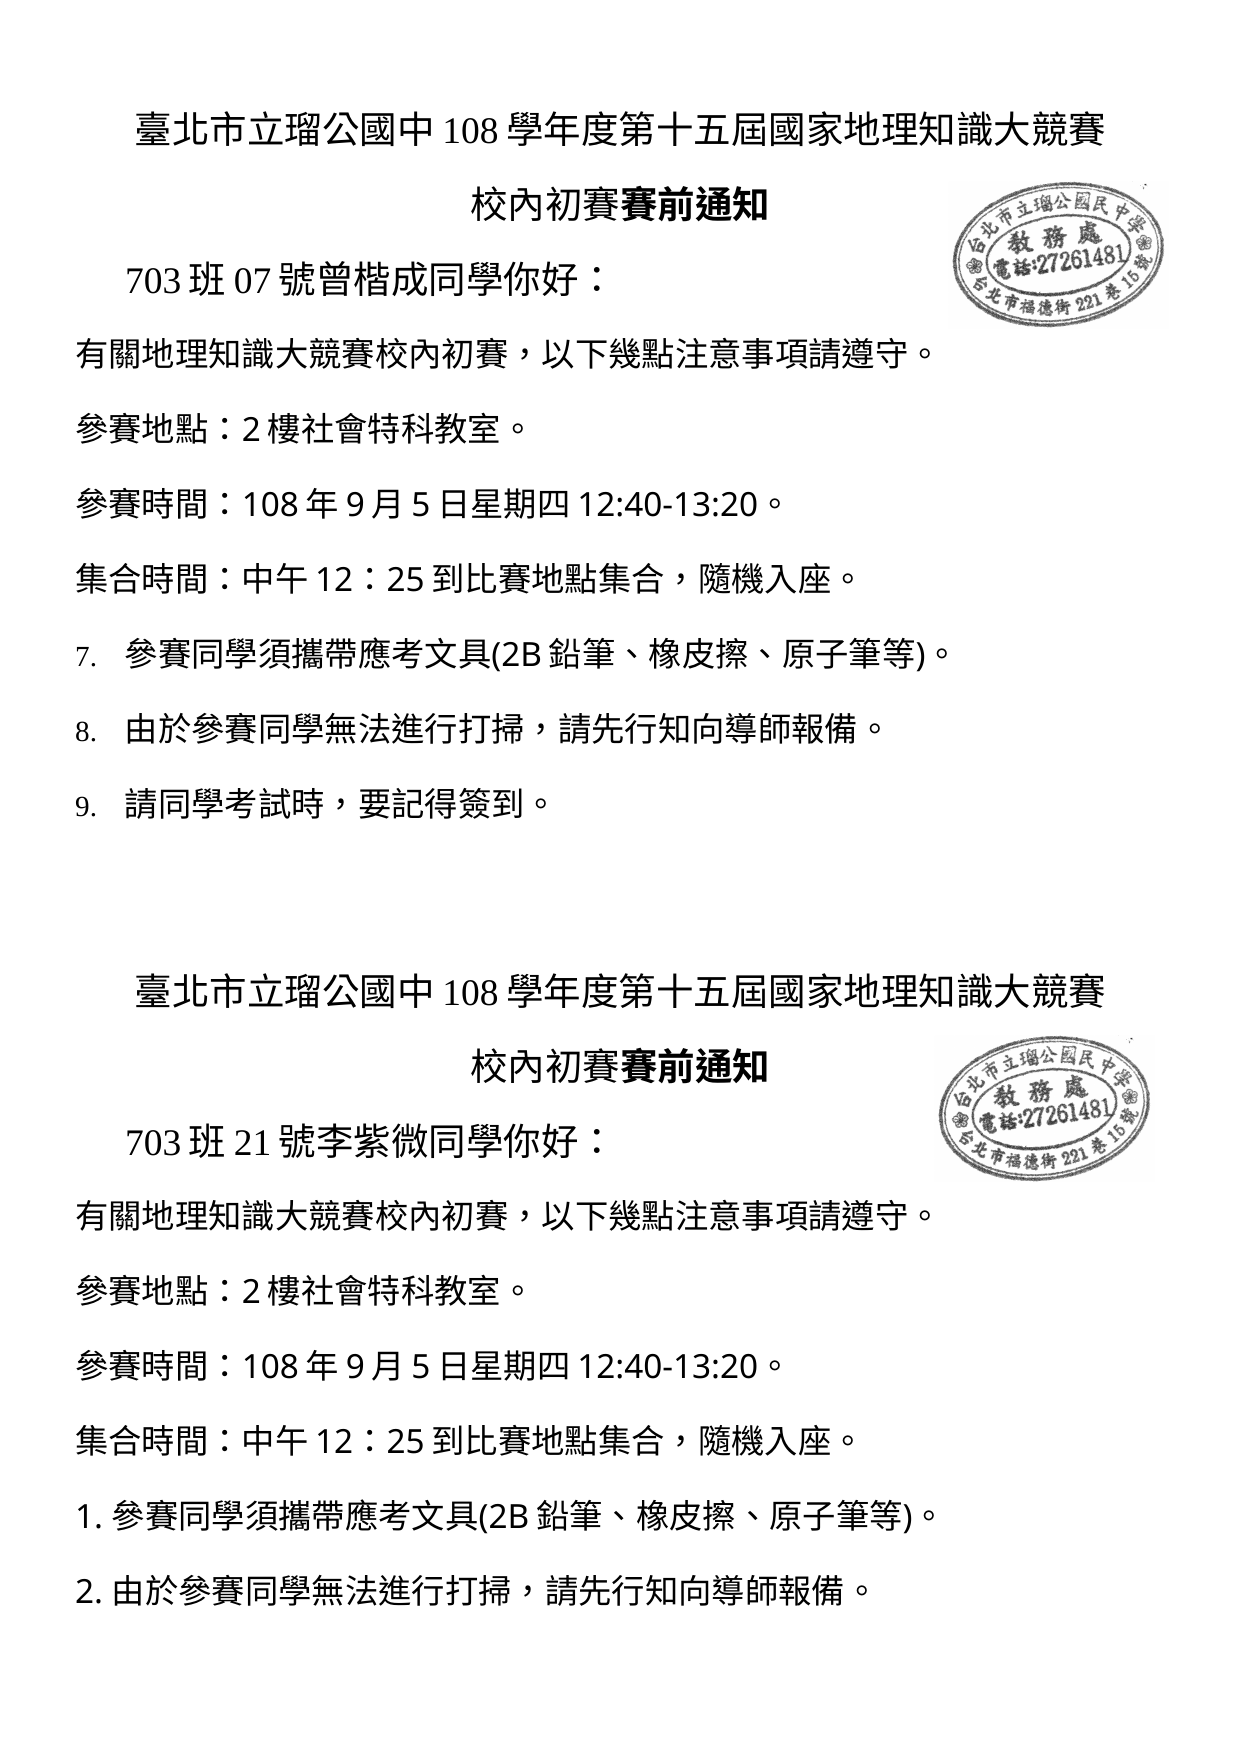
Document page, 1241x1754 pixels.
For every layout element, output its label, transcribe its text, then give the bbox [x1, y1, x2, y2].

list 請同學考試時，要記得簽到。 [75, 764, 1165, 839]
text 臺北市立瑠公國中108學年度第十五屆國家地理知識大競賽 [75, 89, 1165, 164]
text 參賽時間：108年9月5日星期四12:40-13:20。 [75, 1327, 1165, 1402]
text 有關地理知識大競賽校內初賽，以下幾點注意事項請遵守。 [75, 1177, 1165, 1252]
text 臺北市立瑠公國中108學年度第十五屆國家地理知識大競賽 [75, 952, 1165, 1027]
list 由於參賽同學無法進行打掃，請先行知向導師報備。 [75, 689, 1165, 764]
list 參賽同學須攜帶應考文具(2B鉛筆、橡皮擦、原子筆等)。 [75, 614, 1165, 689]
text 參賽時間：108年9月5日星期四12:40-13:20。 [75, 464, 1165, 539]
text 校內初賽賽前通知 [75, 164, 1165, 239]
text 有關地理知識大競賽校內初賽，以下幾點注意事項請遵守。 [75, 314, 1165, 389]
text 參賽地點：2樓社會特科教室。 [75, 389, 1165, 464]
text 703班07號曾楷成同學你好： [75, 239, 948, 314]
text 校內初賽賽前通知 [75, 1027, 1165, 1102]
text 1. 參賽同學須攜帶應考文具(2B鉛筆、橡皮擦、原子筆等)。 [75, 1477, 1165, 1552]
text 參賽地點：2樓社會特科教室。 [75, 1252, 1165, 1327]
text 2. 由於參賽同學無法進行打掃，請先行知向導師報備。 [75, 1552, 1165, 1627]
text 集合時間：中午12：25到比賽地點集合，隨機入座。 [75, 539, 1165, 614]
text 集合時間：中午12：25到比賽地點集合，隨機入座。 [75, 1402, 1165, 1477]
text 703班21號李紫微同學你好： [75, 1102, 934, 1177]
text [1155, 1102, 1165, 1177]
